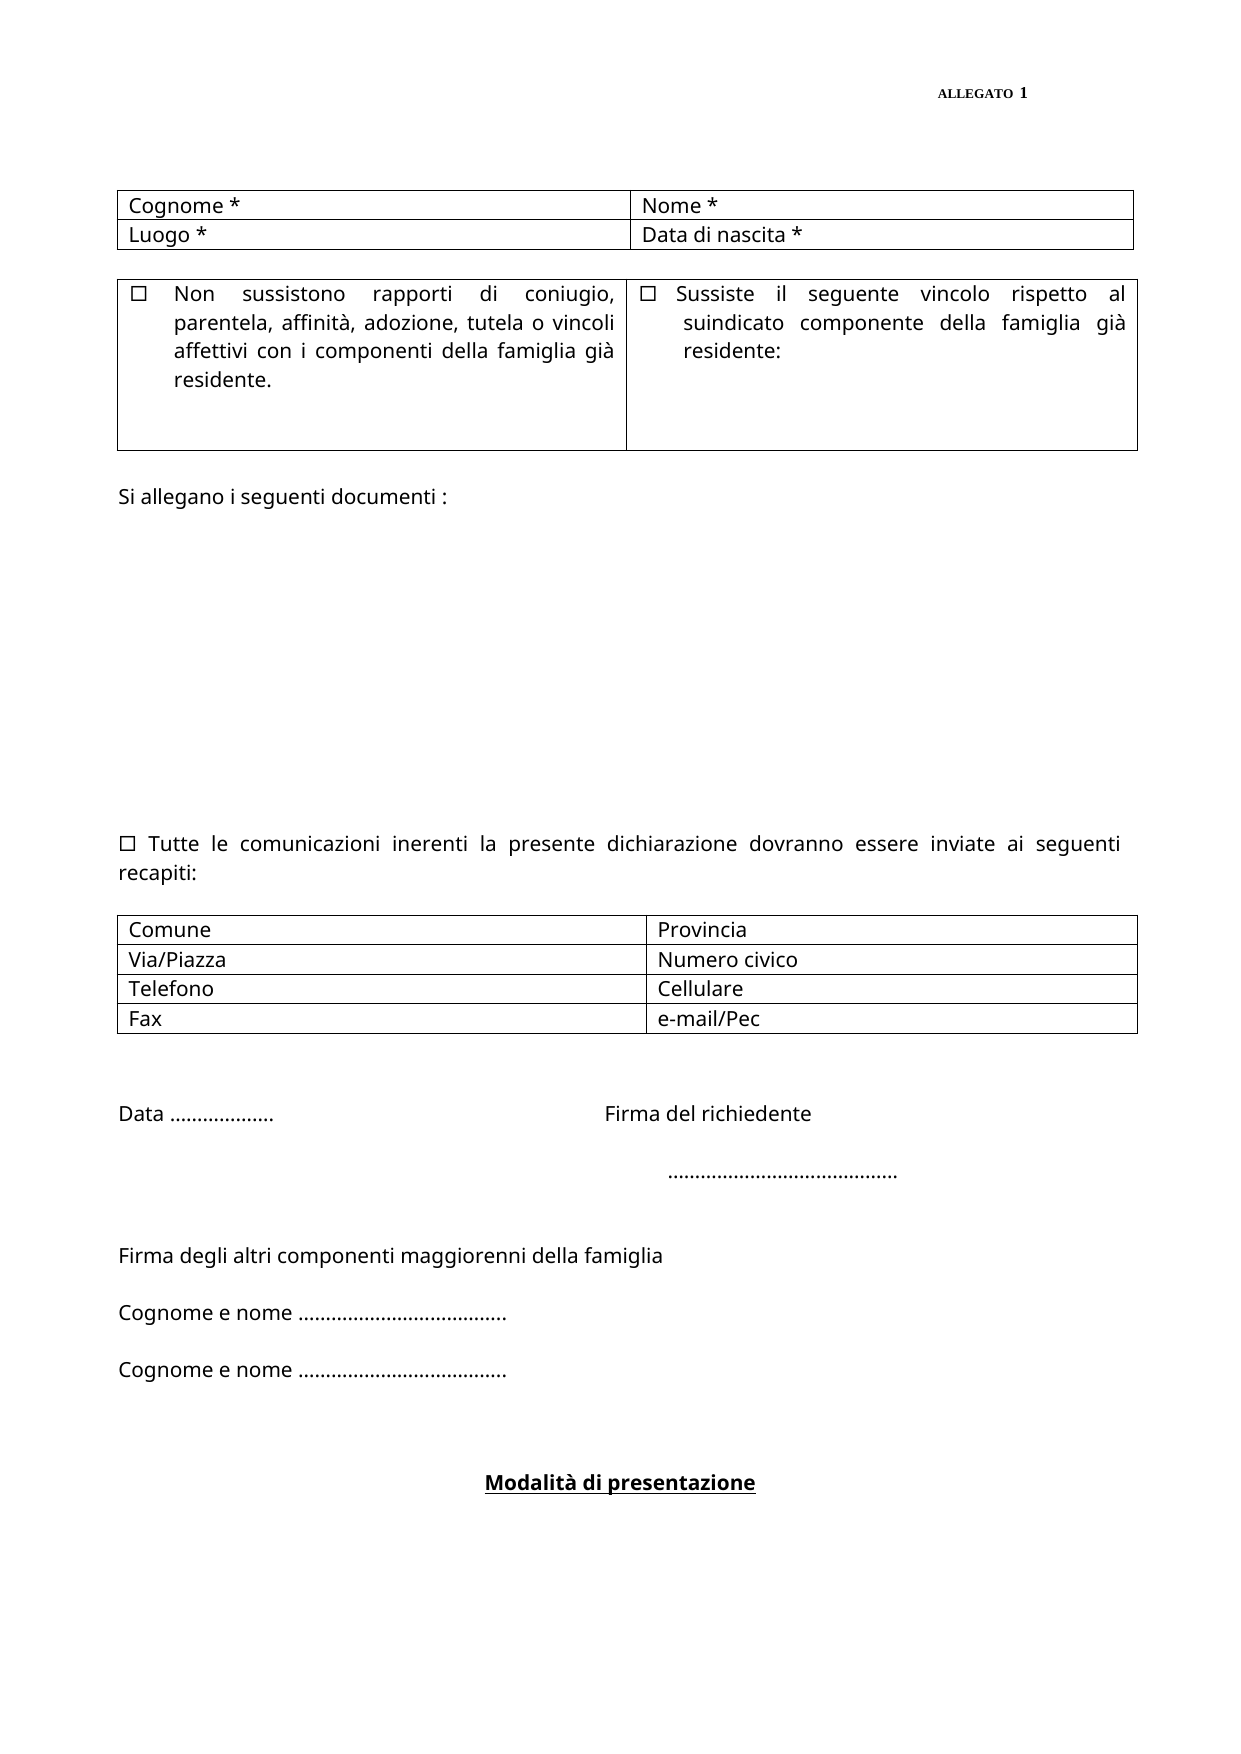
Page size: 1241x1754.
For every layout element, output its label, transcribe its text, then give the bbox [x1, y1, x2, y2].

text Cognome e nome ……………………………….. [118, 1355, 1122, 1383]
table_header Provincia [647, 916, 1137, 944]
text Firma degli altri componenti maggiorenni della famiglia [118, 1241, 1122, 1269]
table_header Cognome * [118, 191, 630, 219]
table_cell e-mail/Pec [647, 1004, 1137, 1032]
table_header Sussiste il seguente vincolo rispetto al suindicato componente della famiglia già residente: [627, 280, 1137, 450]
text Modalità di presentazione [118, 1468, 1122, 1497]
table_cell Numero civico [647, 945, 1137, 973]
text Data ………………. Firma del richiedente [118, 1099, 1122, 1127]
table_header Nome * [631, 191, 1133, 219]
table_header Non sussistono rapporti di coniugio, parentela, affinità, adozione, tutela o vincoli affettivi con i componenti della famiglia già residente. [118, 280, 626, 450]
text Cognome e nome ……………………………….. [118, 1298, 1122, 1326]
text …………………………………… [118, 1156, 1122, 1184]
table_cell Via/Piazza [118, 945, 646, 973]
text Si allegano i seguenti documenti : [118, 482, 1122, 511]
text  Tutte le comunicazioni inerenti la presente dichiarazione dovranno essere inviate ai seguenti recapiti: [118, 829, 1122, 886]
table_cell Telefono [118, 975, 646, 1003]
table_cell Data di nascita * [631, 220, 1133, 249]
table_cell Luogo * [118, 220, 630, 249]
table_cell Cellulare [647, 975, 1137, 1003]
table_cell Fax [118, 1004, 646, 1032]
table_header Comune [118, 916, 646, 944]
